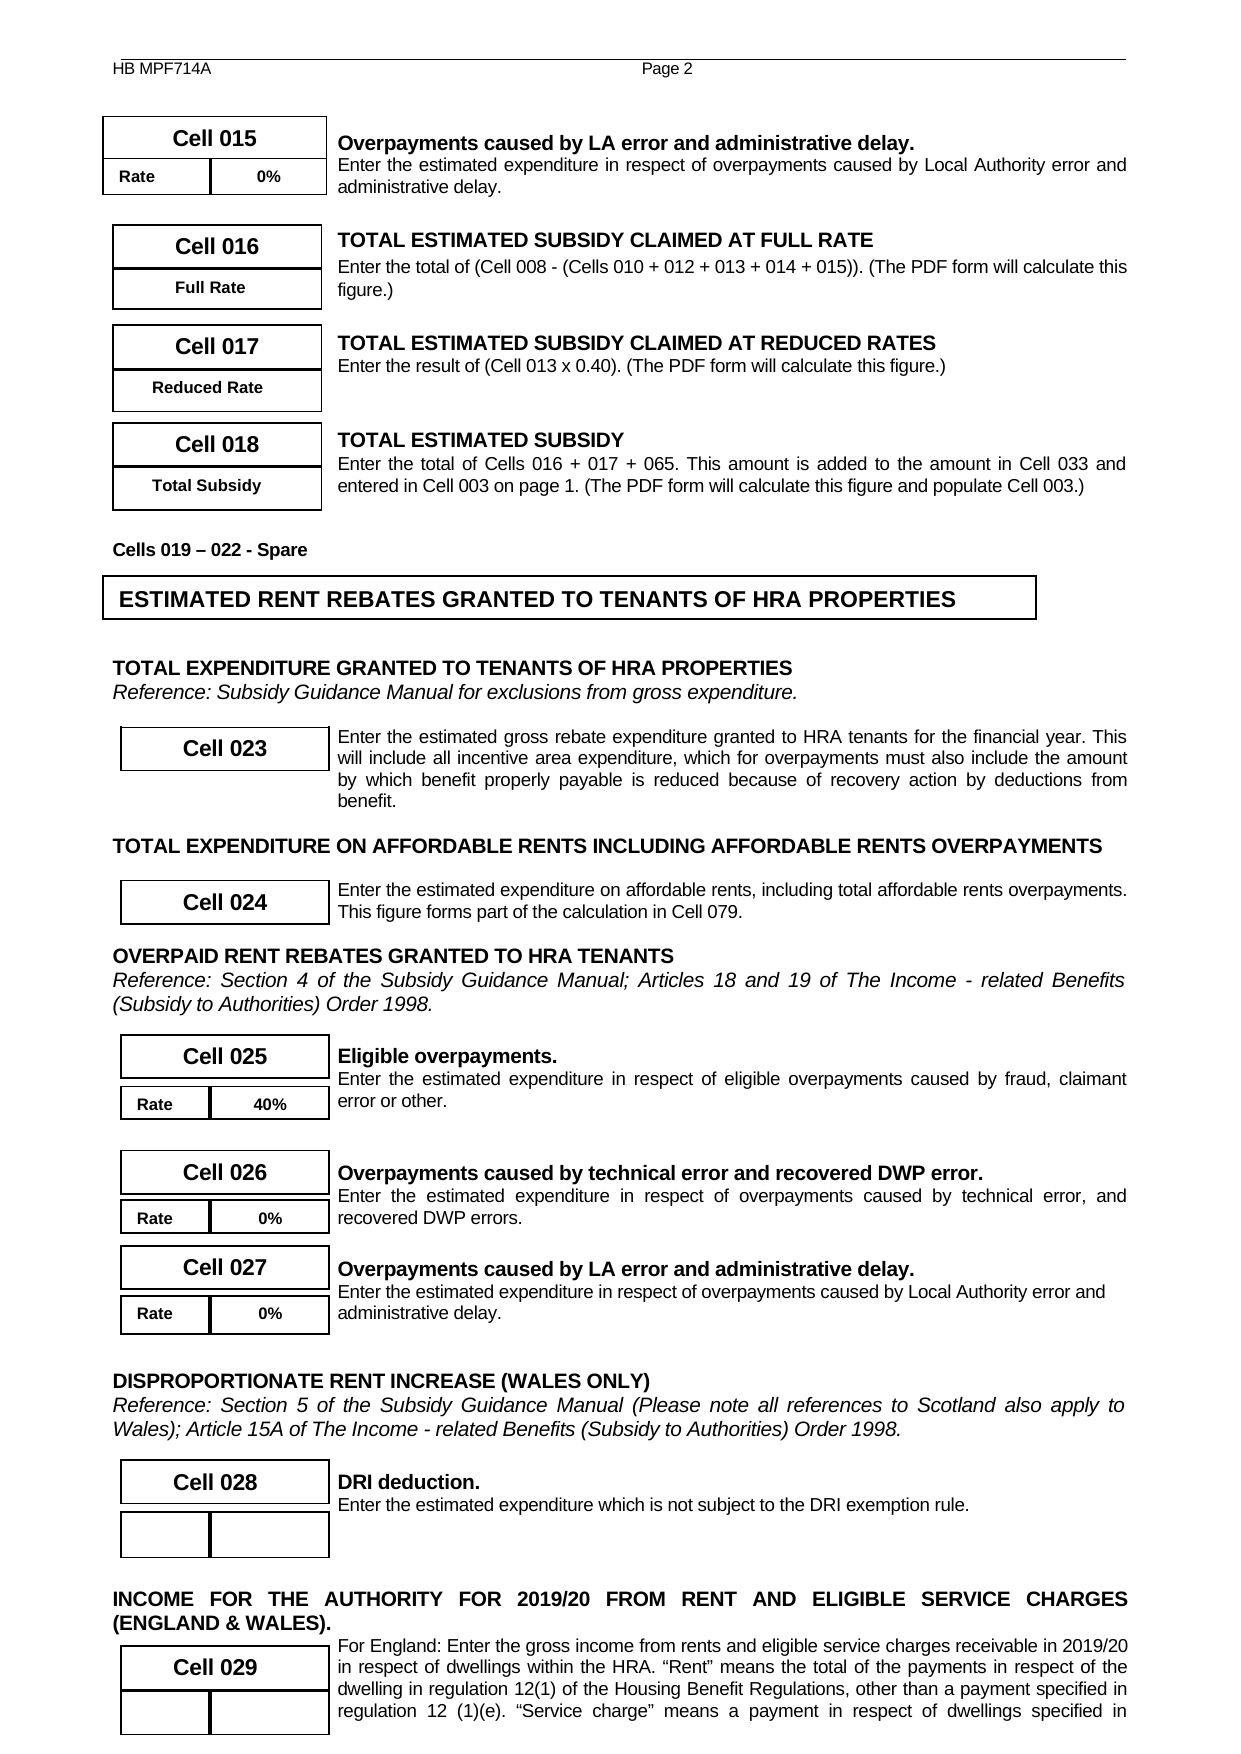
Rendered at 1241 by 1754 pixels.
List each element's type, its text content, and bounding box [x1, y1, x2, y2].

text [212, 1201, 328, 1232]
text Enter the estimated expenditure on affordable rents, including total affordable rents overpayments. This figure forms part of the calculation in Cell 079. [337, 879, 1128, 922]
text Cell 015 [119, 125, 311, 151]
text DISPROPORTIONATE RENT INCREASE (WALES ONLY) [112, 1369, 1128, 1393]
text Enter the result of (Cell 013 x 0.40). (The PDF form will calculate this figure.) [322, 355, 1128, 376]
text Cell 023 [137, 735, 313, 762]
text Overpayments caused by LA error and administrative delay. [337, 130, 1128, 154]
text [122, 1513, 208, 1557]
text TOTAL ESTIMATED SUBSIDY CLAIMED AT REDUCED RATES [322, 328, 1128, 355]
text Cell 024 [137, 889, 313, 915]
text DRI deduction. [330, 1469, 1128, 1493]
text ESTIMATED RENT REBATES GRANTED TO TENANTS OF HRA PROPERTIES [119, 584, 1020, 611]
text [212, 159, 326, 194]
text Full Rate [129, 278, 306, 297]
text Enter the estimated expenditure in respect of overpayments caused by technical error, and recovered DWP errors. [337, 1185, 1128, 1228]
text [122, 1087, 208, 1118]
text administrative delay. [337, 1302, 1128, 1324]
text Enter the estimated expenditure which is not subject to the DRI exemption rule. [337, 1493, 1128, 1515]
text Overpayments caused by technical error and recovered DWP error. [337, 1161, 1128, 1185]
text Rate [137, 1095, 193, 1111]
text [114, 270, 321, 308]
text Enter the estimated gross rebate expenditure granted to HRA tenants for the financial year. This will include all incentive area expenditure, which for overpayments must also include the amount by which benefit properly payable is reduced because of recovery action by deductions from benefit. [337, 726, 1128, 812]
text [122, 1297, 208, 1333]
text Enter the total of (Cell 008 - (Cells 010 + 012 + 013 + 014 + 015)). (The PDF form will calculate this figure.) [322, 252, 1128, 300]
text Rate [137, 1304, 193, 1323]
text [122, 1201, 208, 1232]
text Overpayments caused by LA error and administrative delay. [337, 1257, 1128, 1281]
text Rate [119, 167, 194, 186]
text Enter the estimated expenditure in respect of overpayments caused by Local Authority error and [337, 1281, 1128, 1302]
text Reference: Section 4 of the Subsidy Guidance Manual; Articles 18 and 19 of The Income - related Benefits (Subsidy to Authorities) Order 1998. [112, 968, 1128, 1016]
text Cell 028 [137, 1468, 313, 1495]
text Cell 029 [137, 1654, 313, 1681]
text 40% [227, 1095, 313, 1111]
text Cell 017 [129, 333, 306, 359]
text Enter the total of Cells 016 + 017 + 065. This amount is added to the amount in Cell 033 and entered in Cell 003 on page 1. (The PDF form will calculate this figure and populate Cell 003.) [322, 453, 1128, 496]
text Rate [137, 1208, 193, 1225]
text TOTAL ESTIMATED SUBSIDY CLAIMED AT FULL RATE [322, 226, 1128, 252]
text 0% [227, 1208, 313, 1225]
text Total Subsidy [129, 476, 306, 495]
text INCOME FOR THE AUTHORITY FOR 2019/20 FROM RENT AND ELIGIBLE SERVICE CHARGES (ENGLAND & WALES). [112, 1587, 1128, 1635]
text Cell 018 [129, 431, 306, 457]
text [212, 1297, 328, 1333]
text Reference: Section 5 of the Subsidy Guidance Manual (Please note all references to Scotland also apply to Wales); Article 15A of The Income - related Benefits (Subsidy to Authorities) Order 1998. [112, 1393, 1128, 1441]
text 0% [227, 1304, 313, 1323]
text Eligible overpayments. [330, 1044, 1128, 1068]
text Cell 027 [137, 1254, 313, 1280]
text Enter the estimated expenditure in respect of eligible overpayments caused by fraud, claimant error or other. [337, 1068, 1128, 1111]
text [212, 1087, 328, 1118]
text Reference: Subsidy Guidance Manual for exclusions from gross expenditure. [112, 680, 1128, 704]
text [212, 1513, 328, 1557]
text [104, 159, 209, 194]
text HB MPF714A Page 2 [112, 59, 1128, 78]
text TOTAL EXPENDITURE GRANTED TO TENANTS OF HRA PROPERTIES [112, 656, 1128, 680]
text [122, 728, 328, 770]
text OVERPAID RENT REBATES GRANTED TO HRA TENANTS [112, 944, 1128, 968]
text [114, 371, 321, 411]
text TOTAL ESTIMATED SUBSIDY [322, 426, 1128, 453]
text 0% [227, 167, 311, 186]
text Cell 025 [137, 1043, 313, 1069]
text Cell 026 [137, 1158, 313, 1185]
text Enter the estimated expenditure in respect of overpayments caused by Local Authority error and administrative delay. [337, 154, 1128, 197]
text [122, 881, 328, 923]
text [114, 468, 321, 509]
text For England: Enter the gross income from rents and eligible service charges receivable in 2019/20 in respect of dwellings within the HRA. “Rent” means the total of the payments in respect of the dwelling in regulation 12(1) of the Housing Benefit Regulations, other than a payment specified in regulation 12 (1)(e). “Service charge” means a payment in respect of dwellings specified in [337, 1635, 1128, 1721]
text Cells 019 – 022 - Spare [112, 539, 1128, 561]
text TOTAL EXPENDITURE ON AFFORDABLE RENTS INCLUDING AFFORDABLE RENTS OVERPAYMENTS [112, 833, 1128, 857]
text Reduced Rate [129, 378, 306, 397]
text Cell 016 [129, 233, 306, 259]
